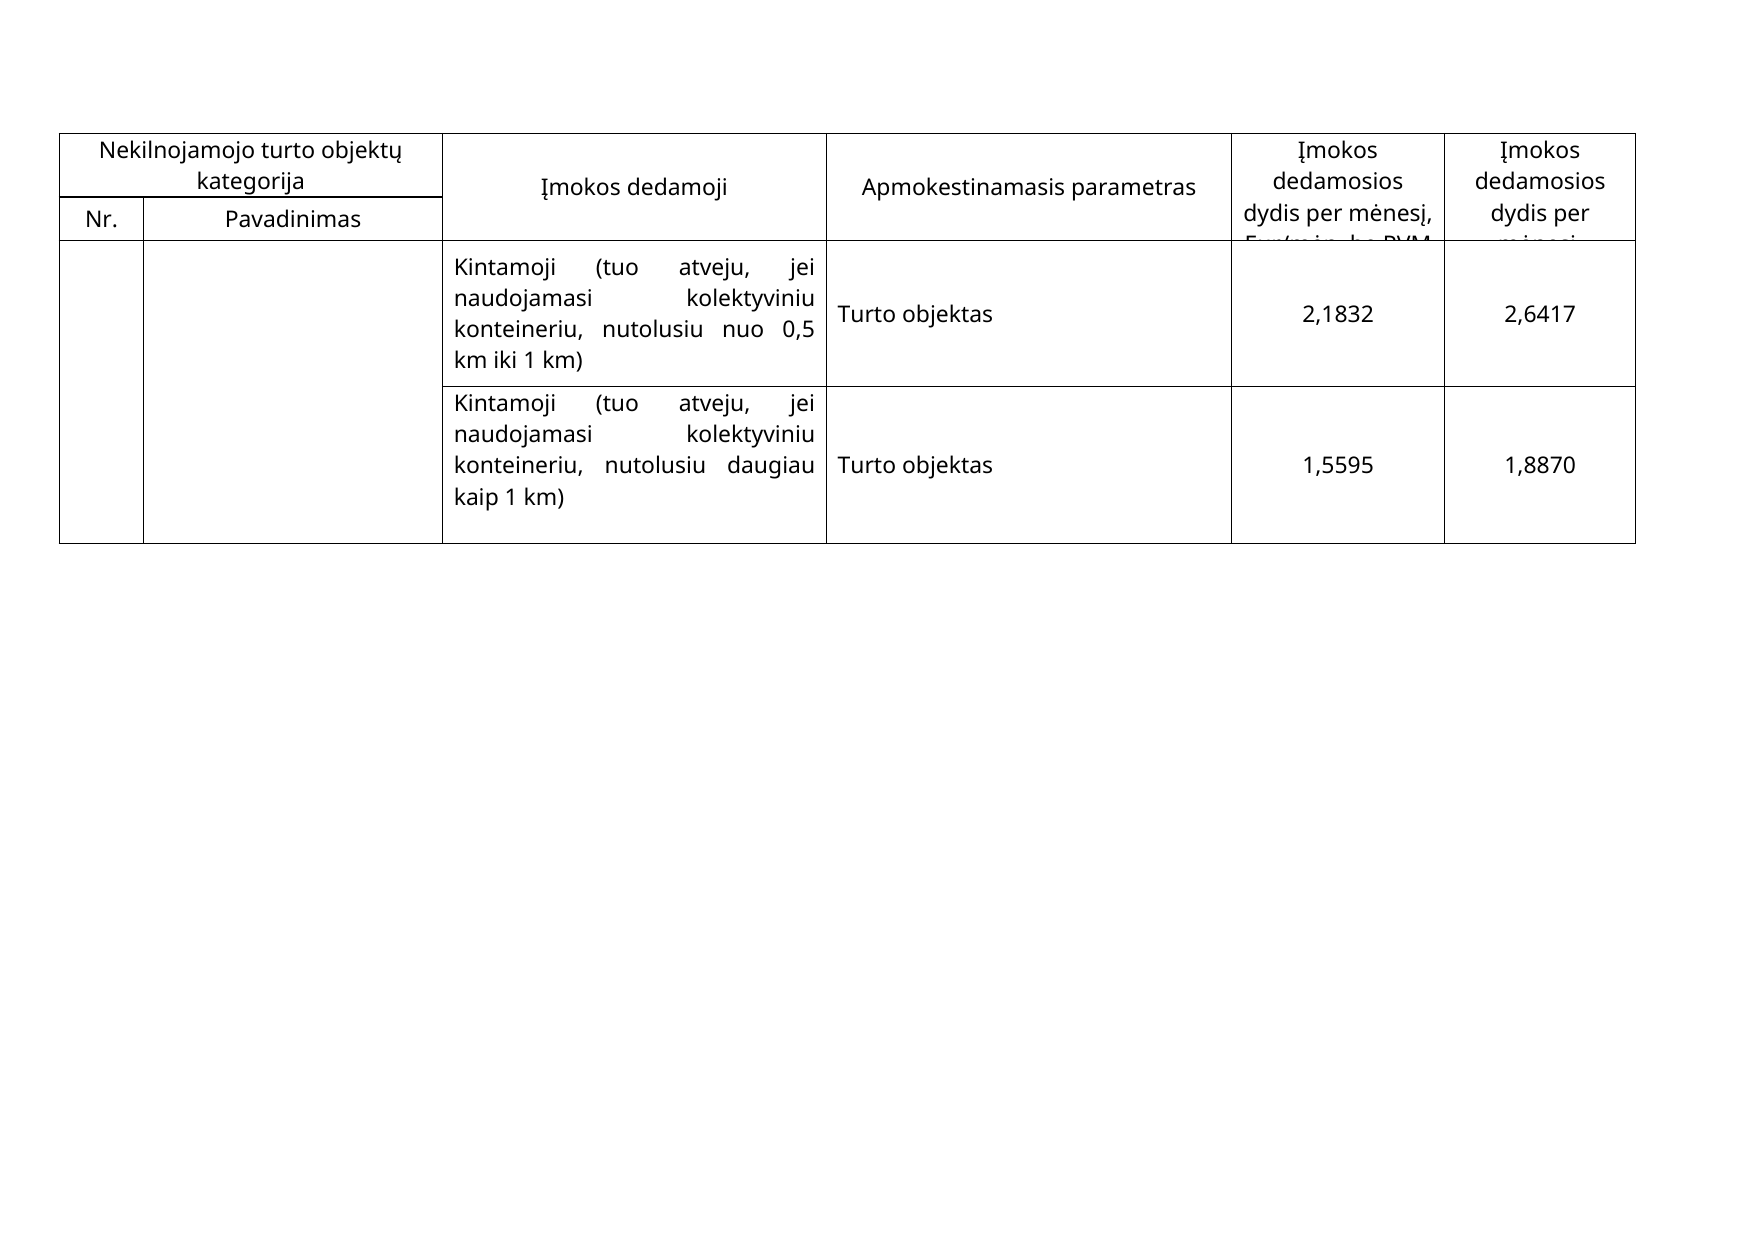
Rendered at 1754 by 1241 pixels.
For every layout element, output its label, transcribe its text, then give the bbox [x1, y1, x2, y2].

table_header Įmokos dedamoji [443, 134, 826, 240]
table_cell [144, 386, 442, 543]
table_cell [60, 241, 143, 386]
table_header Apmokestinamasis parametras [827, 134, 1231, 240]
table_cell 2,1832 [1232, 241, 1444, 386]
table_header Nekilnojamojo turto objektų kategorija [60, 134, 442, 196]
table_cell Turto objektas [827, 387, 1231, 543]
table_cell Kintamoji (tuo atveju, jei naudojamasi kolektyviniu konteineriu, nutolusiu daugiau kaip 1 km) [443, 387, 826, 543]
table_cell Kintamoji (tuo atveju, jei naudojamasi kolektyviniu konteineriu, nutolusiu nuo 0,5 km iki 1 km) [443, 241, 826, 386]
table_cell 1,5595 [1232, 387, 1444, 543]
table_cell 1,8870 [1445, 387, 1635, 543]
table_cell Turto objektas [827, 241, 1231, 386]
table_cell Nr. [60, 198, 143, 240]
table_header Įmokos dedamosios dydis per mėnesį, Eur/mėn. su PVM [1445, 134, 1635, 240]
table_cell Pavadinimas [144, 198, 442, 240]
table_cell [144, 241, 442, 386]
table_cell 2,6417 [1445, 241, 1635, 386]
table_header Įmokos dedamosios dydis per mėnesį, Eur/mėn. be PVM [1232, 134, 1444, 240]
table_cell [60, 386, 143, 543]
